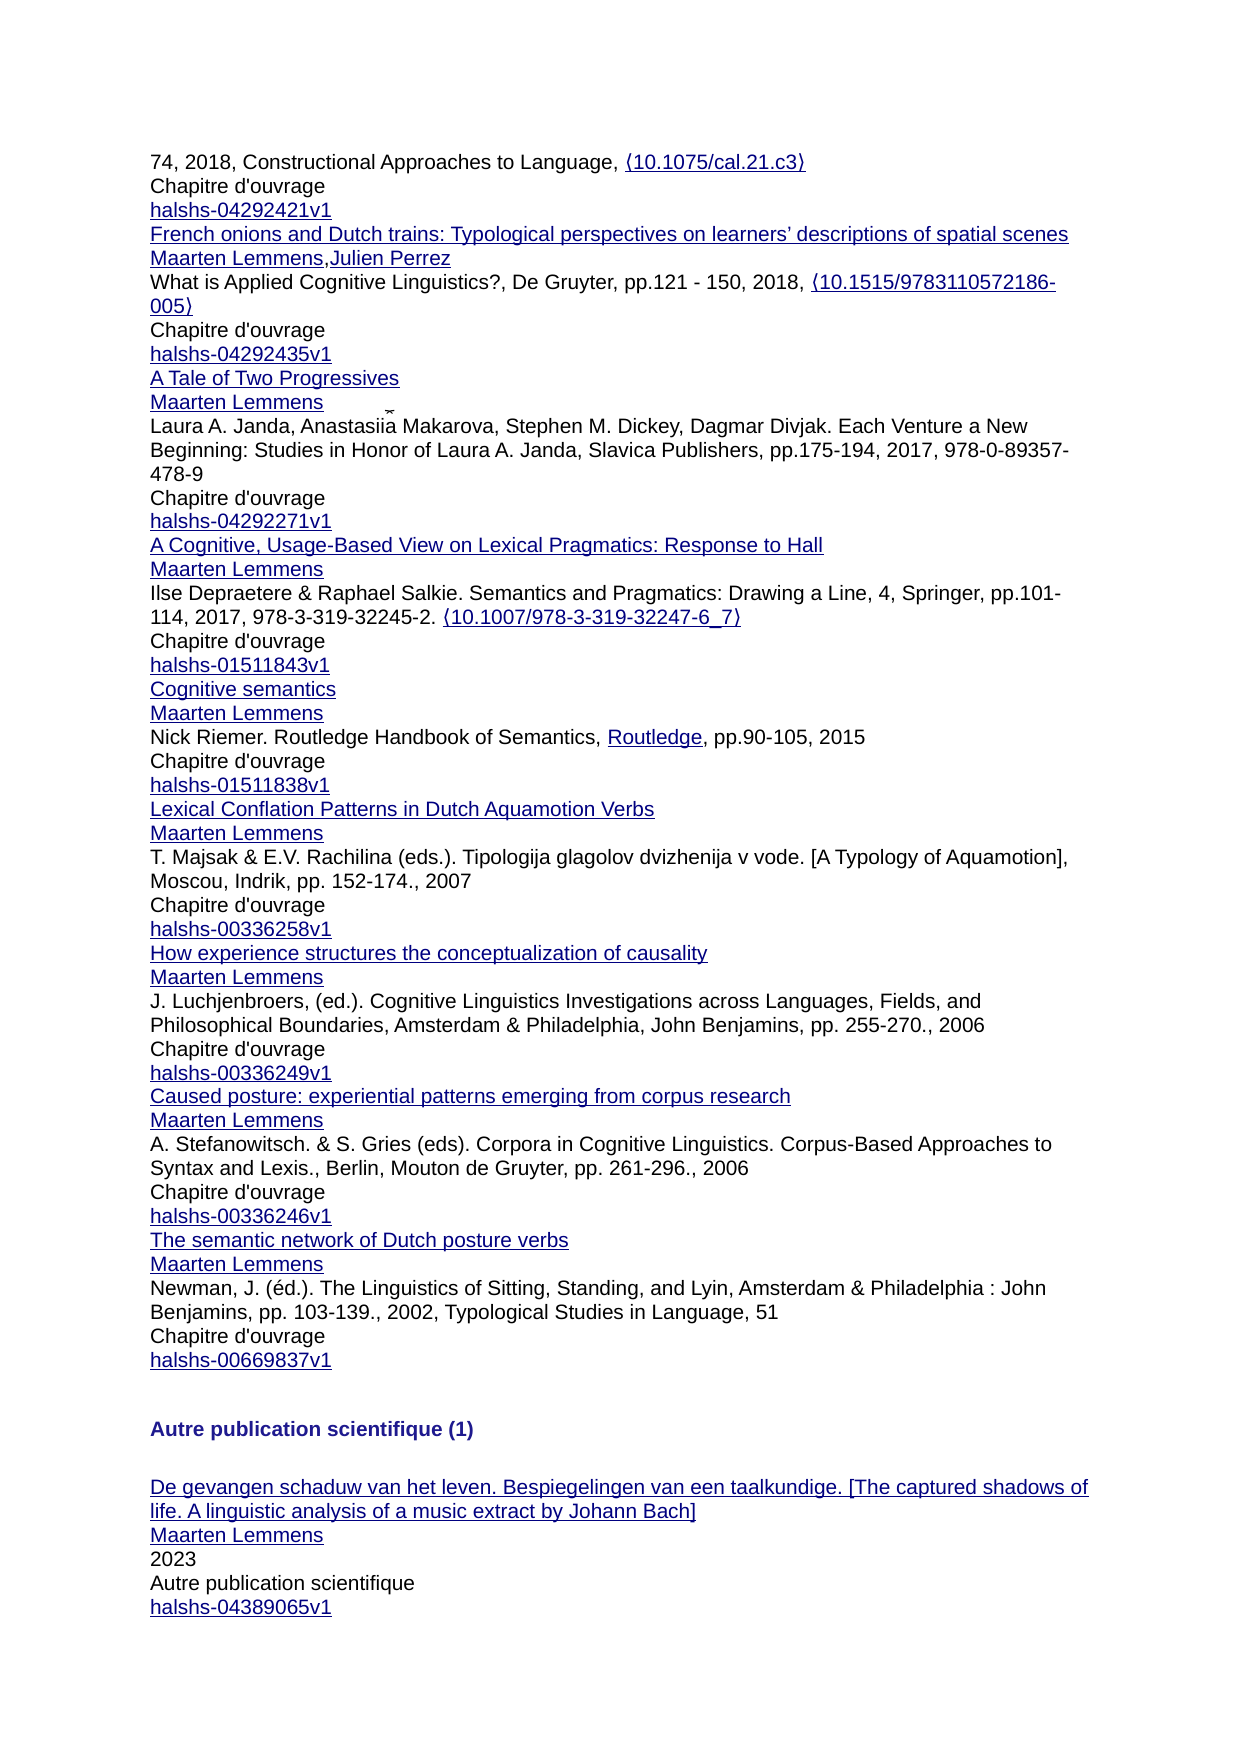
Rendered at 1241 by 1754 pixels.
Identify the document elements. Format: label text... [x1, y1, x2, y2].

table_cell Caused posture: experiential patterns emerging from corpus research Maarten Lemmens A. Stefanowitsch. & S. Gries (eds). Corpora in Cognitive Linguistics. Corpus-Based Approaches to Syntax and Lexis., Berlin, Mouton de Gruyter, pp. 261-296., 2006 Chapitre d'ouvrage halshs-00336246v1 [150, 1084, 1090, 1228]
table_cell A Cognitive, Usage-Based View on Lexical Pragmatics: Response to Hall Maarten Lemmens Ilse Depraetere & Raphael Salkie. Semantics and Pragmatics: Drawing a Line, 4, Springer, pp.101-114, 2017, 978-3-319-32245-2. ⟨10.1007/978-3-319-32247-6_7⟩ Chapitre d'ouvrage halshs-01511843v1 [150, 533, 1090, 677]
table_cell How experience structures the conceptualization of causality Maarten Lemmens J. Luchjenbroers, (ed.). Cognitive Linguistics Investigations across Languages, Fields, and Philosophical Boundaries, Amsterdam & Philadelphia, John Benjamins, pp. 255-270., 2006 Chapitre d'ouvrage halshs-00336249v1 [150, 941, 1090, 1084]
subtitle Autre publication scientifique (1) [150, 1417, 1090, 1441]
table_header Grammaticalisation cut short Mégane Lesuisse,Maarten Lemmens Grammaticalization meets Construction Grammar, 21, John Benjamins Publishing Company, pp.43-74, 2018, Constructional Approaches to Language, ⟨10.1075/cal.21.c3⟩ Chapitre d'ouvrage halshs-04292421v1 [150, 150, 1090, 222]
table_header De gevangen schaduw van het leven. Bespiegelingen van een taalkundige. [The captured shadows of life. A linguistic analysis of a music extract by Johann Bach] Maarten Lemmens 2023 Autre publication scientifique halshs-04389065v1 [150, 1475, 1090, 1619]
table_cell The semantic network of Dutch posture verbs Maarten Lemmens Newman, J. (éd.). The Linguistics of Sitting, Standing, and Lyin, Amsterdam & Philadelphia : John Benjamins, pp. 103-139., 2002, Typological Studies in Language, 51 Chapitre d'ouvrage halshs-00669837v1 [150, 1228, 1090, 1372]
table_cell French onions and Dutch trains: Typological perspectives on learners’ descriptions of spatial scenes Maarten Lemmens,Julien Perrez What is Applied Cognitive Linguistics?, De Gruyter, pp.121 - 150, 2018, ⟨10.1515/9783110572186-005⟩ Chapitre d'ouvrage halshs-04292435v1 [150, 222, 1090, 366]
table_cell A Tale of Two Progressives Maarten Lemmens Laura A. Janda, Anastasii︠a︡ Makarova, Stephen M. Dickey, Dagmar Divjak. Each Venture a New Beginning: Studies in Honor of Laura A. Janda, Slavica Publishers, pp.175-194, 2017, 978-0-89357-478-9 Chapitre d'ouvrage halshs-04292271v1 [150, 366, 1090, 533]
table_cell Lexical Conflation Patterns in Dutch Aquamotion Verbs Maarten Lemmens T. Majsak & E.V. Rachilina (eds.). Tipologija glagolov dvizhenija v vode. [A Typology of Aquamotion], Moscou, Indrik, pp. 152-174., 2007 Chapitre d'ouvrage halshs-00336258v1 [150, 797, 1090, 941]
table_cell Cognitive semantics Maarten Lemmens Nick Riemer. Routledge Handbook of Semantics, Routledge, pp.90-105, 2015 Chapitre d'ouvrage halshs-01511838v1 [150, 677, 1090, 797]
